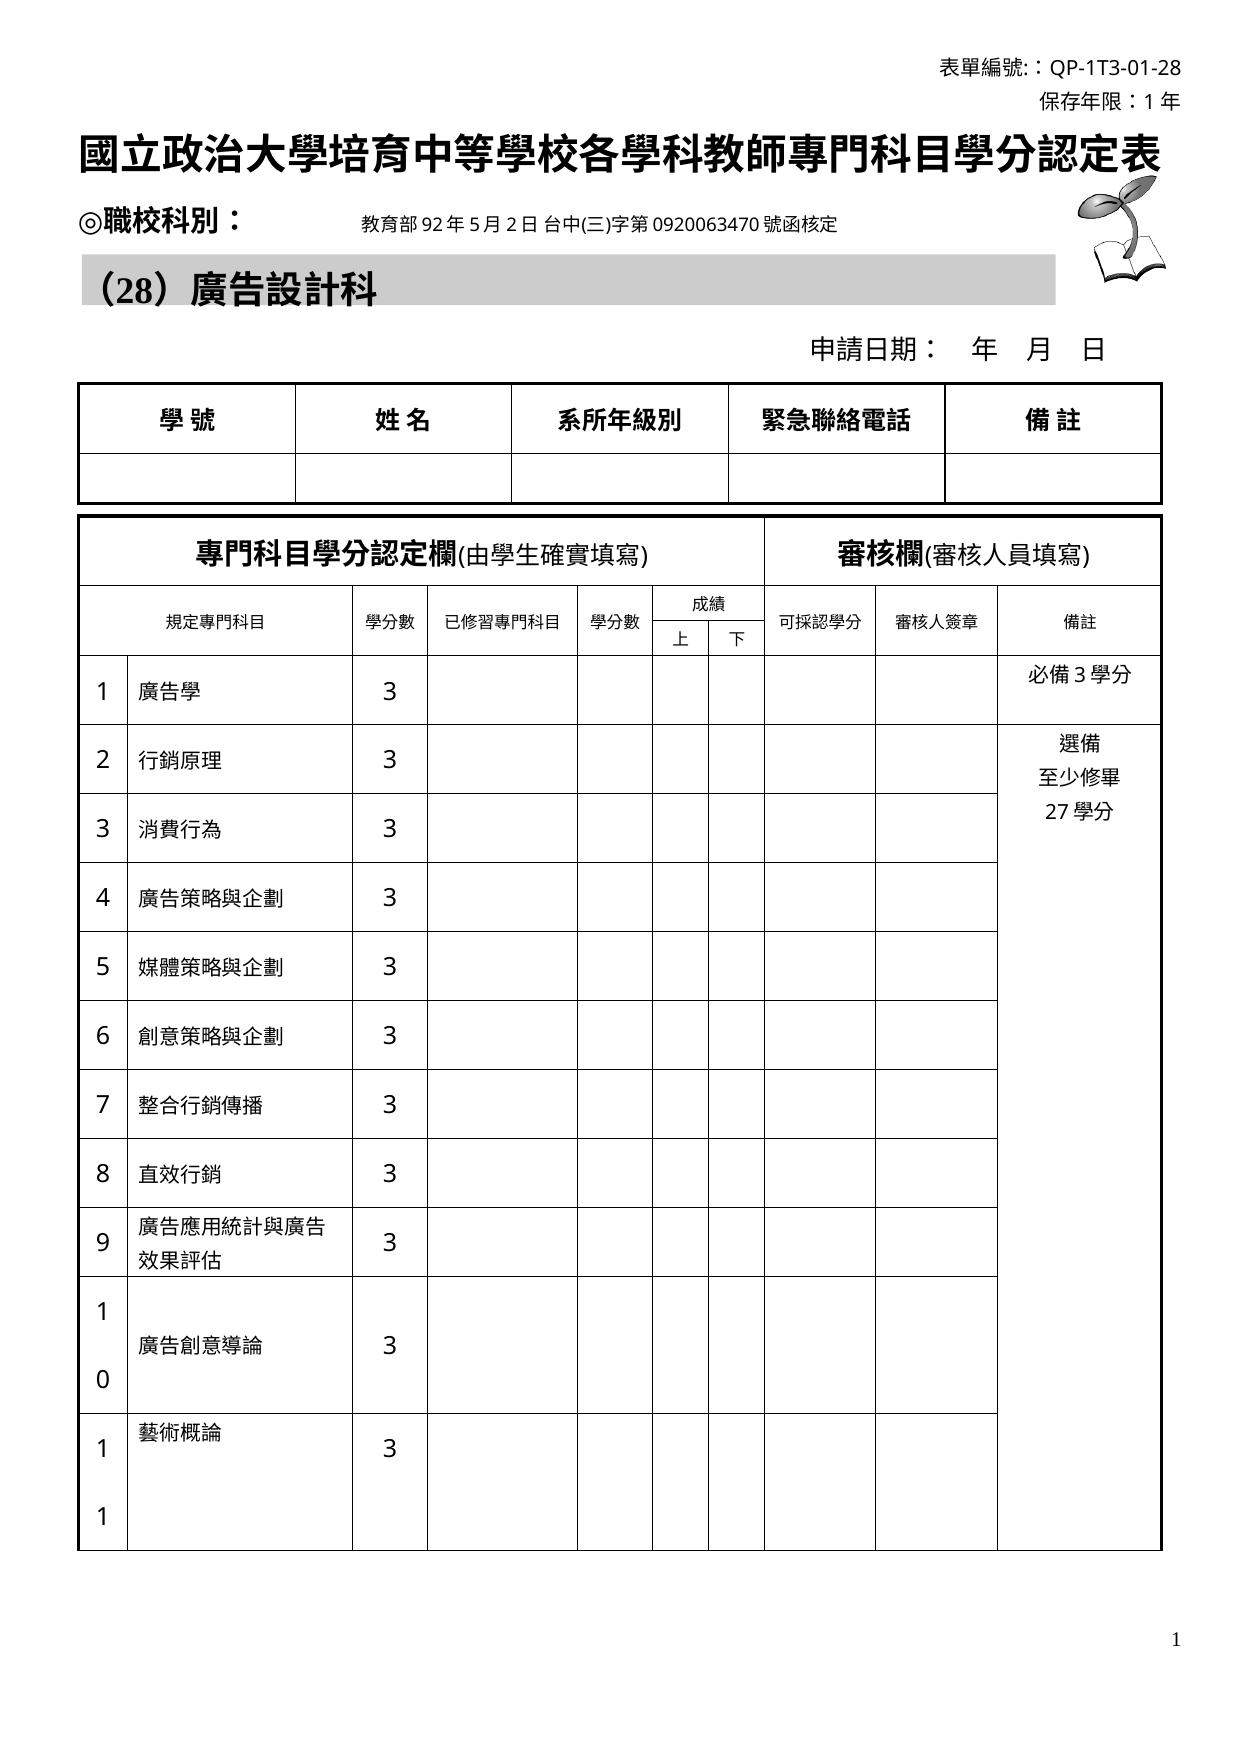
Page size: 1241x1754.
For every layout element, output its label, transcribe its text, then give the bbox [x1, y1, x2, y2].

table_cell [709, 932, 764, 1000]
table_cell [709, 794, 764, 862]
table_cell [876, 1414, 997, 1550]
text （28）廣告設計科 [59, 260, 1181, 314]
table_cell [653, 656, 708, 724]
table_cell [578, 725, 652, 793]
table_cell [653, 1070, 708, 1138]
table_cell [428, 1139, 577, 1207]
table_cell 廣告學 [128, 656, 352, 724]
table_cell 8 [80, 1139, 127, 1207]
table_cell [428, 1070, 577, 1138]
table_cell [876, 1070, 997, 1138]
table_cell [578, 1277, 652, 1413]
table_cell [946, 454, 1160, 502]
table_cell 1 [80, 656, 127, 724]
table_cell [729, 454, 944, 502]
table_cell [765, 1277, 875, 1413]
text 表單編號:：QP-1T3-01-28 [59, 49, 1181, 83]
table_cell [653, 1139, 708, 1207]
table_cell [876, 794, 997, 862]
table_cell 消費行為 [128, 794, 352, 862]
table_cell [765, 1208, 875, 1276]
table_cell [709, 1208, 764, 1276]
table_cell 廣告策略與企劃 [128, 863, 352, 931]
table_cell [578, 794, 652, 862]
table_cell [653, 794, 708, 862]
table_cell [653, 1001, 708, 1069]
table_cell [709, 1277, 764, 1413]
table_cell 7 [80, 1070, 127, 1138]
text 國立政治大學培育中等學校各學科教師專門科目學分認定表 [59, 117, 1181, 185]
table_cell [876, 1139, 997, 1207]
table_header 緊急聯絡電話 [729, 385, 944, 453]
table_cell 下 [709, 621, 764, 655]
table_cell 3 [353, 1139, 427, 1207]
table_cell 3 [353, 656, 427, 724]
table_cell 3 [353, 932, 427, 1000]
table_cell [428, 1414, 577, 1550]
table_cell [709, 656, 764, 724]
table_cell 3 [353, 725, 427, 793]
table_cell [653, 1277, 708, 1413]
table_header 學 號 [80, 385, 295, 453]
table_cell 廣告應用統計與廣告效果評估 [128, 1208, 352, 1276]
table_header 審核欄(審核人員填寫) [765, 518, 1160, 585]
table_cell [876, 1001, 997, 1069]
table_cell [578, 1208, 652, 1276]
table_cell 規定專門科目 [80, 586, 352, 655]
table_cell [765, 1414, 875, 1550]
table_cell 10 [80, 1277, 127, 1413]
text 申請日期： 年 月 日 [759, 314, 1181, 382]
table_cell 4 [80, 863, 127, 931]
table_cell [578, 656, 652, 724]
table_cell 3 [353, 794, 427, 862]
table_cell [765, 1070, 875, 1138]
table_header 備 註 [946, 385, 1160, 453]
table_cell [80, 454, 295, 502]
table_cell 3 [353, 1414, 427, 1550]
table_cell [428, 794, 577, 862]
table_cell [876, 932, 997, 1000]
table_cell [578, 932, 652, 1000]
table_header 姓 名 [296, 385, 511, 453]
table_cell [428, 932, 577, 1000]
table_cell [765, 656, 875, 724]
text 保存年限：1 年 [0, 83, 1181, 117]
table_cell 3 [353, 1001, 427, 1069]
table_cell [428, 1208, 577, 1276]
table_cell 成績 [653, 586, 764, 620]
table_cell [512, 454, 728, 502]
table_cell [709, 725, 764, 793]
table_cell [876, 725, 997, 793]
text ◎職校科別： 教育部92年5月2日 台中(三)字第0920063470號函核定 [59, 185, 1077, 253]
table_cell [876, 1208, 997, 1276]
table_cell 可採認學分 [765, 586, 875, 655]
table_cell [876, 863, 997, 931]
table_cell 11 [80, 1414, 127, 1550]
table_cell [578, 1001, 652, 1069]
table_cell [428, 1277, 577, 1413]
table_cell [709, 1001, 764, 1069]
table_cell [578, 1070, 652, 1138]
table_cell 3 [353, 863, 427, 931]
table_cell [428, 1001, 577, 1069]
table_cell 3 [353, 1208, 427, 1276]
table_cell 3 [353, 1070, 427, 1138]
table_cell [765, 794, 875, 862]
table_cell 選備 至少修畢 27學分 [998, 725, 1160, 1550]
table_cell 整合行銷傳播 [128, 1070, 352, 1138]
table_cell [765, 1001, 875, 1069]
table_cell [428, 656, 577, 724]
table_cell [709, 1414, 764, 1550]
table_cell [653, 1414, 708, 1550]
table_cell [709, 1139, 764, 1207]
table_cell [709, 863, 764, 931]
table_cell [578, 1139, 652, 1207]
table_cell 5 [80, 932, 127, 1000]
table_cell 9 [80, 1208, 127, 1276]
table_cell [765, 725, 875, 793]
table_cell [428, 863, 577, 931]
table_cell 必備3學分 [998, 656, 1160, 724]
table_cell [653, 725, 708, 793]
table_header 系所年級別 [512, 385, 728, 453]
table_cell 6 [80, 1001, 127, 1069]
table_cell 學分數 [353, 586, 427, 655]
table_header 專門科目學分認定欄(由學生確實填寫) [80, 518, 764, 585]
table_cell [578, 1414, 652, 1550]
table_cell 學分數 [578, 586, 652, 655]
table_cell 已修習專門科目 [428, 586, 577, 655]
table_cell 審核人簽章 [876, 586, 997, 655]
table_cell 2 [80, 725, 127, 793]
table_cell [653, 932, 708, 1000]
table_cell [765, 1139, 875, 1207]
table_cell [296, 454, 511, 502]
table_cell 創意策略與企劃 [128, 1001, 352, 1069]
table_cell 廣告創意導論 [128, 1277, 352, 1413]
table_cell [578, 863, 652, 931]
table_cell 上 [653, 621, 708, 655]
table_cell [428, 725, 577, 793]
table_cell 3 [353, 1277, 427, 1413]
table_cell [765, 863, 875, 931]
table_cell 行銷原理 [128, 725, 352, 793]
table_cell [876, 656, 997, 724]
table_cell [653, 863, 708, 931]
table_cell [653, 1208, 708, 1276]
table_cell [765, 932, 875, 1000]
table_cell 3 [80, 794, 127, 862]
table_cell [876, 1277, 997, 1413]
table_cell 藝術概論 [128, 1414, 352, 1550]
table_cell 直效行銷 [128, 1139, 352, 1207]
text [1167, 185, 1181, 253]
table_cell 備註 [998, 586, 1160, 655]
table_cell [709, 1070, 764, 1138]
table_cell 媒體策略與企劃 [128, 932, 352, 1000]
